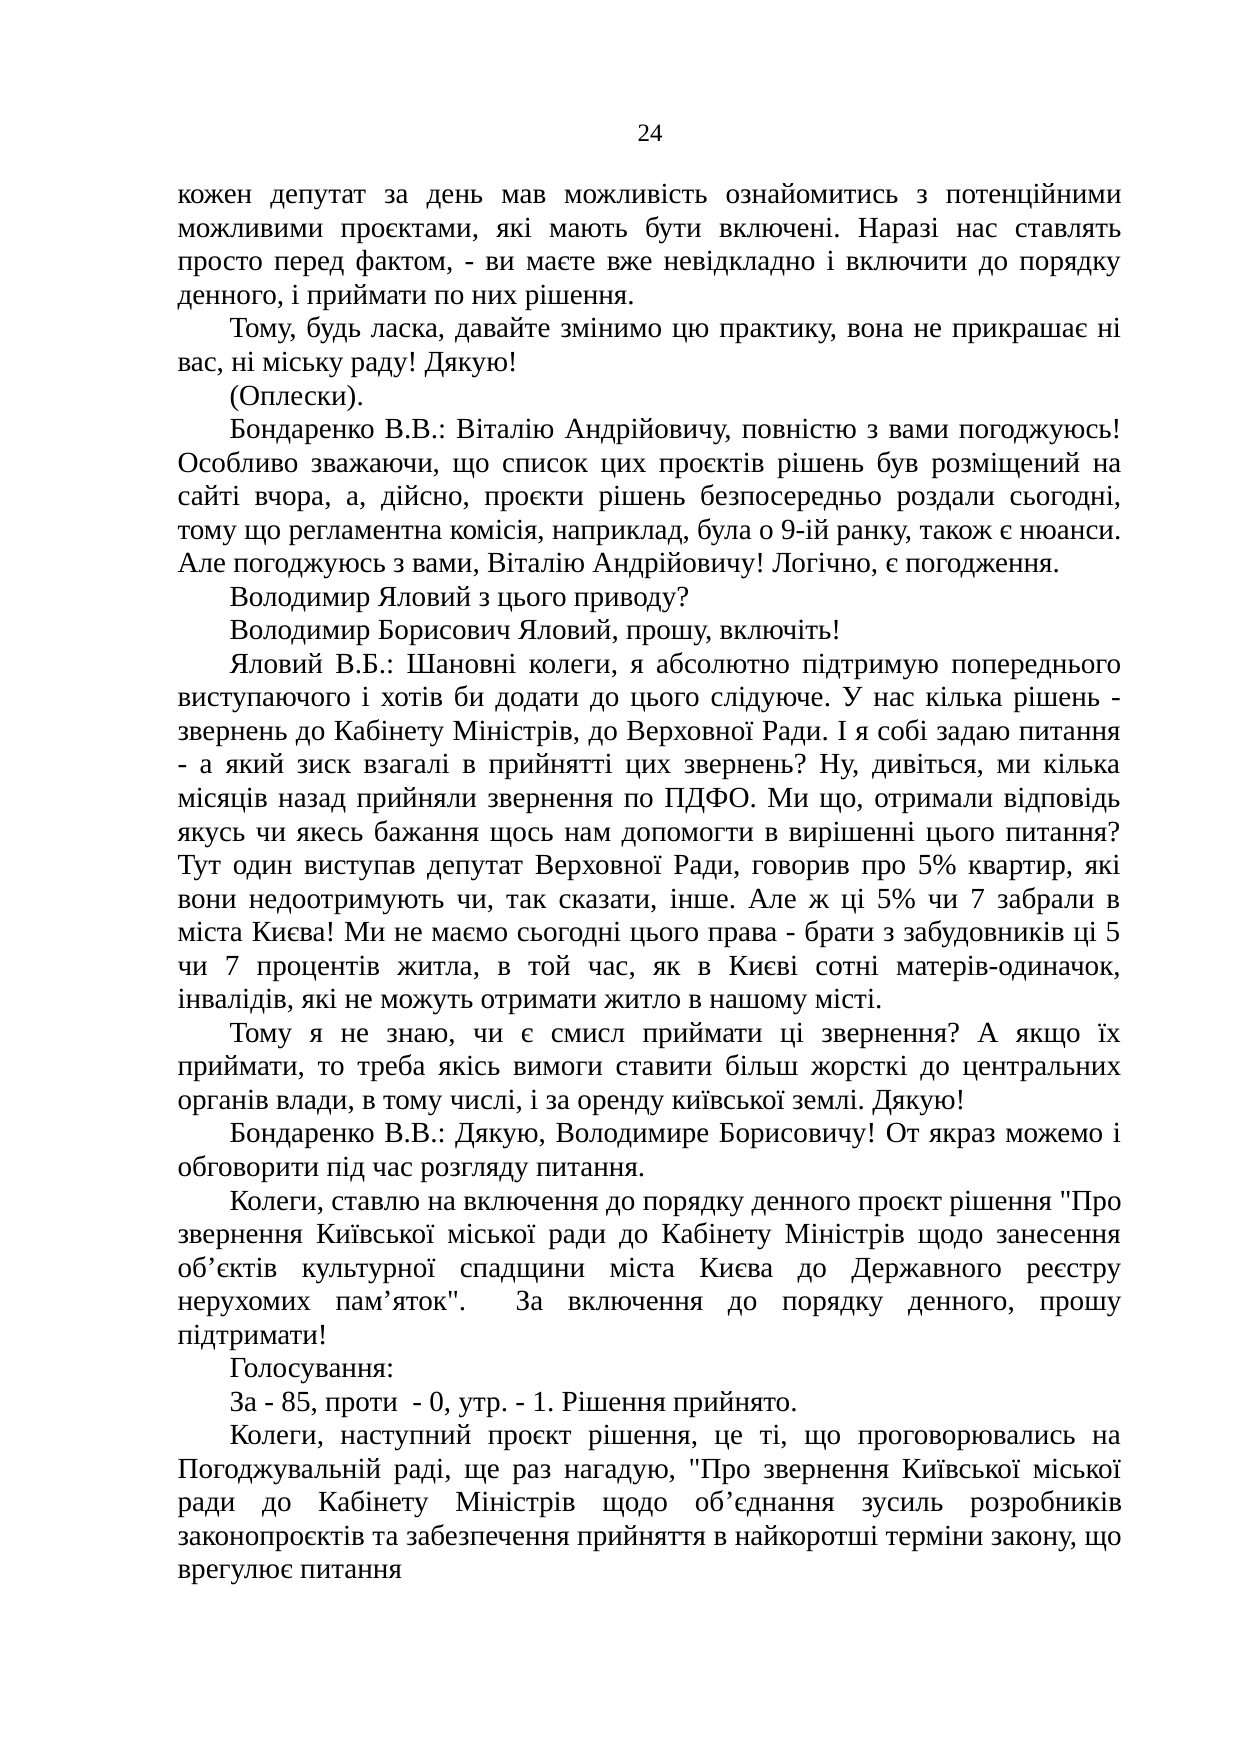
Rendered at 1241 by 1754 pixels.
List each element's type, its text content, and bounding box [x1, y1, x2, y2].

text Володимир Борисович Яловий, прошу, включіть! [177, 612, 1122, 646]
text Володимир Яловий з цього приводу? [177, 579, 1122, 612]
text Тому, будь ласка, давайте змінимо цю практику, вона не прикрашає ні вас, ні міську раду! Дякую! [177, 311, 1122, 378]
text Бондаренко В.В.: Дякую, Володимире Борисовичу! От якраз можемо і обговорити під час розгляду питання. [177, 1116, 1122, 1183]
text Яловий В.Б.: Шановні колеги, я абсолютно підтримую попереднього виступаючого і хотів би додати до цього слідуюче. У нас кілька рішень - звернень до Кабінету Міністрів, до Верховної Ради. І я собі задаю питання - а який зиск взагалі в прийнятті цих звернень? Ну, дивіться, ми кілька місяців назад прийняли звернення по ПДФО. Ми що, отримали відповідь якусь чи якесь бажання щось нам допомогти в вирішенні цього питання? Тут один виступав депутат Верховної Ради, говорив про 5% квартир, які вони недоотримують чи, так сказати, інше. Але ж ці 5% чи 7 забрали в міста Києва! Ми не маємо сьогодні цього права - брати з забудовників ці 5 чи 7 процентів житла, в той час, як в Києві сотні матерів-одиначок, інвалідів, які не можуть отримати житло в нашому місті. [177, 646, 1122, 1015]
text кожен депутат за день мав можливість ознайомитись з потенційними можливими проєктами, які мають бути включені. Наразі нас ставлять просто перед фактом, - ви маєте вже невідкладно і включити до порядку денного, і приймати по них рішення. [177, 176, 1122, 311]
text (Оплески). [177, 378, 1122, 411]
text Колеги, ставлю на включення до порядку денного проєкт рішення "Про звернення Київської міської ради до Кабінету Міністрів щодо занесення об’єктів культурної спадщини міста Києва до Державного реєстру нерухомих пам’яток". За включення до порядку денного, прошу підтримати! [177, 1183, 1122, 1350]
text Бондаренко В.В.: Віталію Андрійовичу, повністю з вами погоджуюсь! Особливо зважаючи, що список цих проєктів рішень був розміщений на сайті вчора, а, дійсно, проєкти рішень безпосередньо роздали сьогодні, тому що регламентна комісія, наприклад, була о 9-ій ранку, також є нюанси. Але погоджуюсь з вами, Віталію Андрійовичу! Логічно, є погодження. [177, 411, 1122, 579]
text Тому я не знаю, чи є смисл приймати ці звернення? А якщо їх приймати, то треба якісь вимоги ставити більш жорсткі до центральних органів влади, в тому числі, і за оренду київської землі. Дякую! [177, 1015, 1122, 1116]
text Голосування: [177, 1350, 1122, 1384]
text Колеги, наступний проєкт рішення, це ті, що проговорювались на Погоджувальній раді, ще раз нагадую, "Про звернення Київської міської ради до Кабінету Міністрів щодо об’єднання зусиль розробників законопроєктів та забезпечення прийняття в найкоротші терміни закону, що врегулює питання [177, 1417, 1122, 1585]
text За - 85, проти - 0, утр. - 1. Рішення прийнято. [177, 1384, 1122, 1417]
